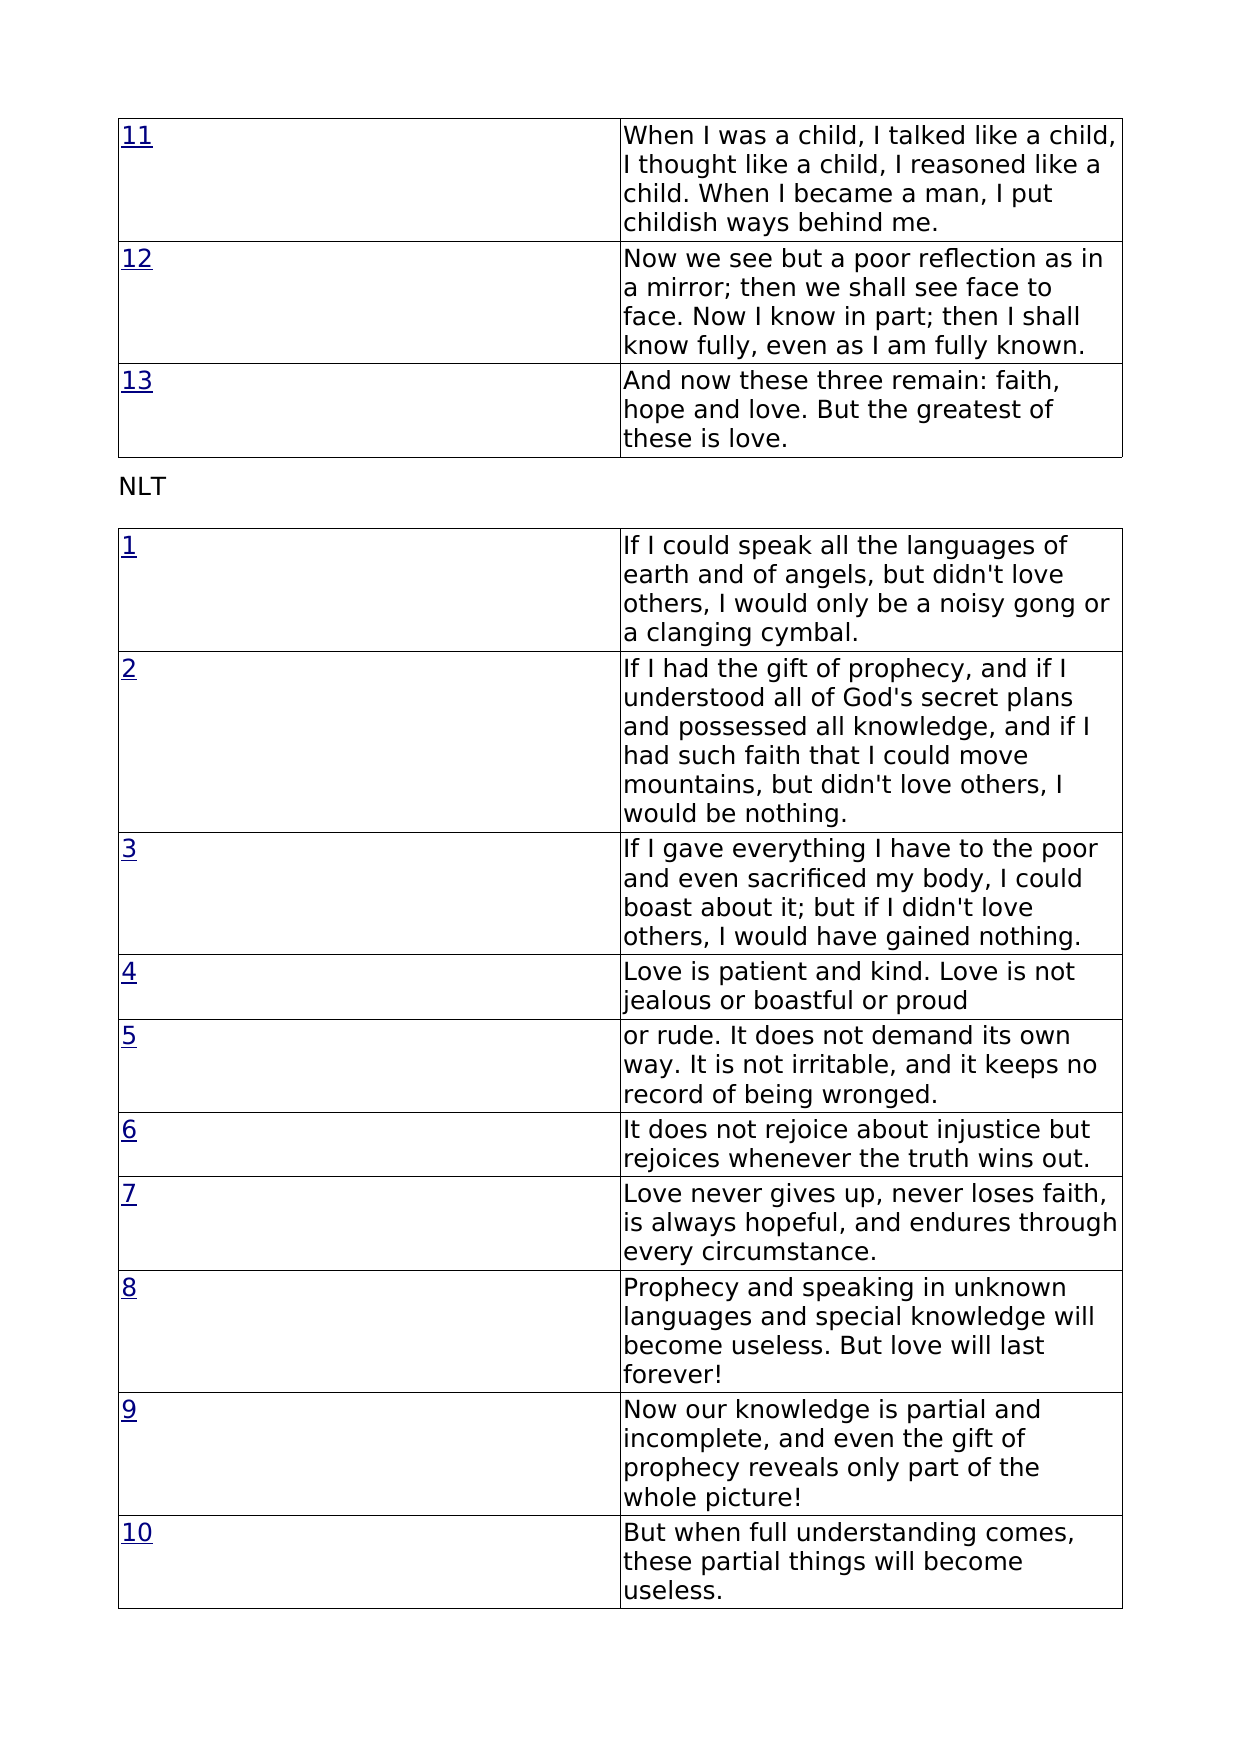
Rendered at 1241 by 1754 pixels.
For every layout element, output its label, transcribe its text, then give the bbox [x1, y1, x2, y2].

table_cell Love is patient and kind. Love is not jealous or boastful or proud [621, 955, 1122, 1018]
table_cell Now we see but a poor reflection as in a mirror; then we shall see face to face. Now I know in part; then I shall know fully, even as I am fully known. [621, 242, 1122, 363]
table_cell 2 [119, 652, 620, 832]
table_cell 5 [119, 1020, 620, 1112]
table_cell 11 [119, 119, 620, 241]
table_cell Love never gives up, never loses faith, is always hopeful, and endures through every circumstance. [621, 1177, 1122, 1270]
table_cell When I was a child, I talked like a child, I thought like a child, I reasoned like a child. When I became a man, I put childish ways behind me. [621, 119, 1122, 241]
table_cell 12 [119, 242, 620, 363]
table_cell 3 [119, 833, 620, 954]
table_cell 7 [119, 1177, 620, 1270]
table_header 1 [119, 529, 620, 651]
table_cell 9 [119, 1393, 620, 1515]
text NLT [118, 472, 1122, 501]
table_cell or rude. It does not demand its own way. It is not irritable, and it keeps no record of being wronged. [621, 1020, 1122, 1112]
table_cell If I had the gift of prophecy, and if I understood all of God's secret plans and possessed all knowledge, and if I had such faith that I could move mountains, but didn't love others, I would be nothing. [621, 652, 1122, 832]
table_cell Now our knowledge is partial and incomplete, and even the gift of prophecy reveals only part of the whole picture! [621, 1393, 1122, 1515]
table_cell But when full understanding comes, these partial things will become useless. [621, 1516, 1122, 1608]
table_cell 8 [119, 1271, 620, 1392]
table_cell 10 [119, 1516, 620, 1608]
table_header If I could speak all the languages of earth and of angels, but didn't love others, I would only be a noisy gong or a clanging cymbal. [621, 529, 1122, 651]
table_cell 13 [119, 364, 620, 457]
table_cell If I gave everything I have to the poor and even sacrificed my body, I could boast about it; but if I didn't love others, I would have gained nothing. [621, 833, 1122, 954]
table_cell 6 [119, 1113, 620, 1176]
table_cell And now these three remain: faith, hope and love. But the greatest of these is love. [621, 364, 1122, 457]
table_cell 4 [119, 955, 620, 1018]
table_cell It does not rejoice about injustice but rejoices whenever the truth wins out. [621, 1113, 1122, 1176]
table_cell Prophecy and speaking in unknown languages and special knowledge will become useless. But love will last forever! [621, 1271, 1122, 1392]
